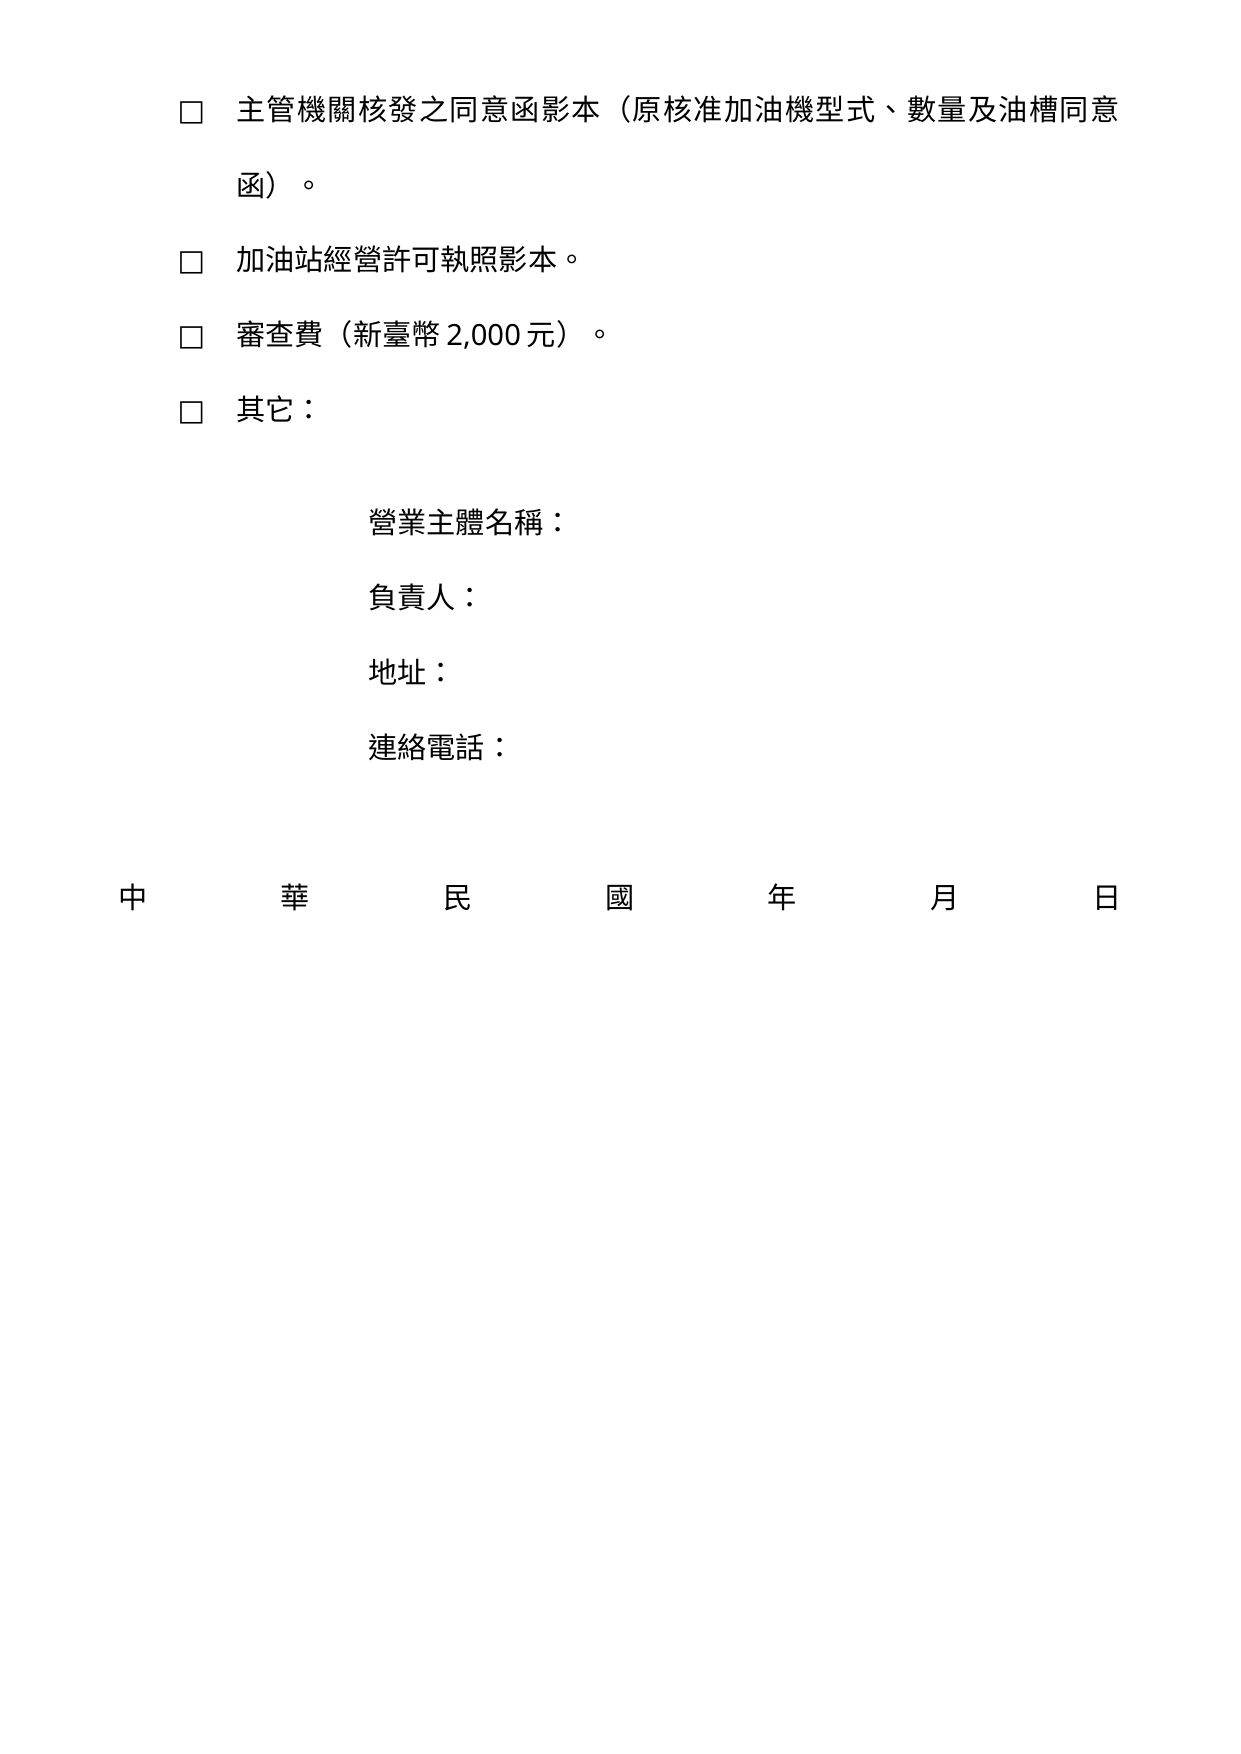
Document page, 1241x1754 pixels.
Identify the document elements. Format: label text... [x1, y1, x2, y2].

text 地址： [368, 633, 1122, 708]
text 營業主體名稱： [368, 483, 1122, 558]
text 連絡電話： [368, 708, 1122, 783]
list 主管機關核發之同意函影本（原核准加油機型式、數量及油槽同意函）。 [177, 71, 1122, 221]
list 加油站經營許可執照影本。 [177, 221, 1122, 296]
list 審查費（新臺幣2,000元）。 [177, 296, 1122, 371]
list 其它： [177, 371, 1122, 446]
text 中華民國年月日 [118, 858, 1122, 933]
text 負責人： [368, 558, 1122, 633]
